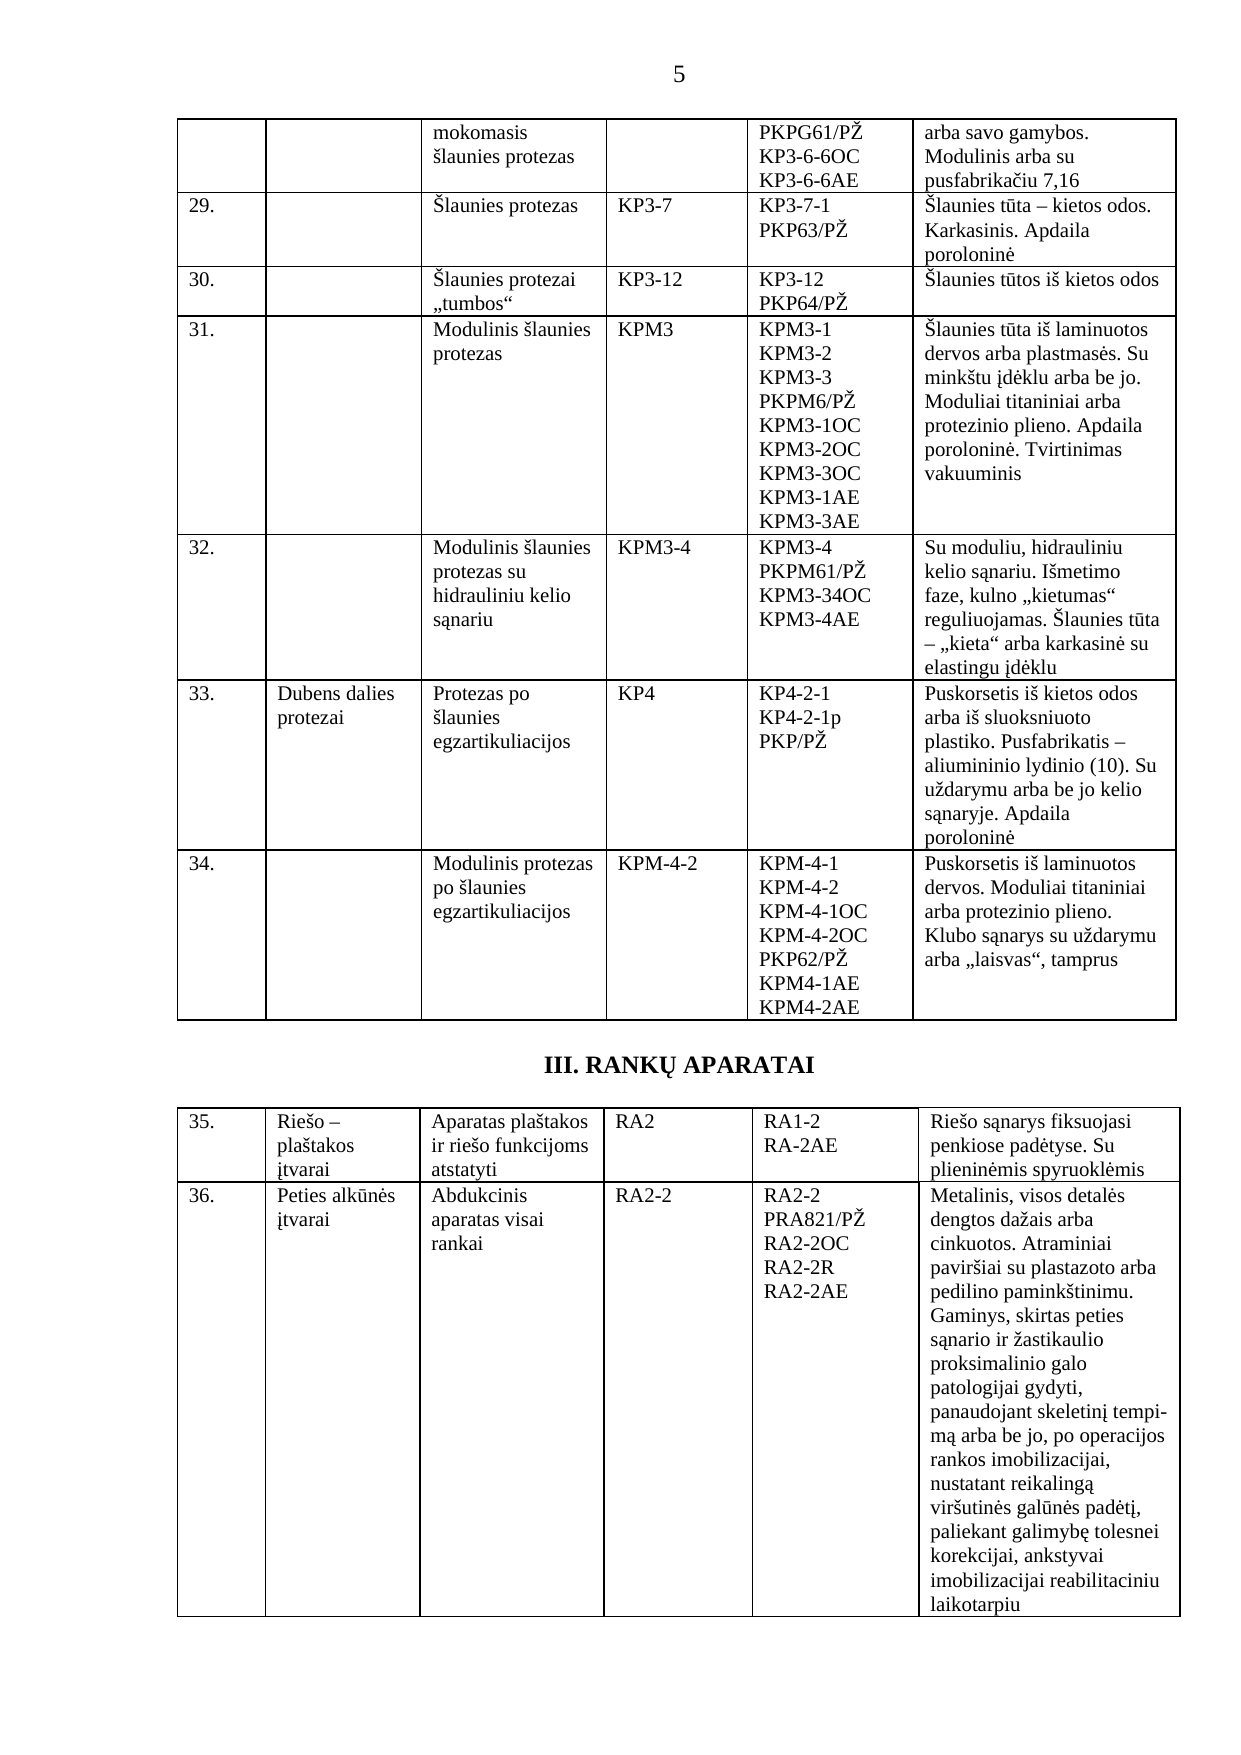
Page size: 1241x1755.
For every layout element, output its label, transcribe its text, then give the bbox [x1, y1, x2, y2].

table_cell [267, 193, 421, 266]
table_cell Puskorsetis iš laminuotos dervos. Moduliai titaniniai arba protezinio plieno. Klubo sąnarys su uždarymu arba „laisvas“, tamprus [914, 851, 1175, 1019]
table_cell 34. [178, 851, 265, 1019]
table_cell KPM3-4 [607, 535, 747, 679]
table_cell Abdukcinis aparatas visai rankai [421, 1183, 603, 1616]
table_cell 36. [178, 1183, 265, 1616]
table_cell KPM3-4 PKPM61/PŽ KPM3-34OC KPM3-4AE [748, 535, 912, 679]
table_cell Šlaunies tūta iš laminuotos dervos arba plastmasės. Su minkštu įdėklu arba be jo. Moduliai titaniniai arba protezinio plieno. Apdaila poroloninė. Tvirtinimas vakuuminis [914, 317, 1175, 533]
table_cell Šlaunies protezai „tumbos“ [422, 267, 606, 315]
table_cell Metalinis, visos detalės dengtos dažais arba cinkuotos. Atraminiai paviršiai su plastazoto arba pedilino paminkštinimu. Gaminys, skirtas peties sąnario ir žastikaulio proksimalinio galo patologijai gydyti, panaudojant skeletinį tempi-mą arba be jo, po operacijos rankos imobilizacijai, nustatant reikalingą viršutinės galūnės padėtį, paliekant galimybę tolesnei korekcijai, ankstyvai imobilizacijai reabilitaciniu laikotarpiu [920, 1182, 1179, 1616]
table_cell [267, 851, 421, 1019]
table_cell KP3-12 [607, 267, 747, 315]
table_cell Peties alkūnės įtvarai [266, 1183, 419, 1616]
table_cell Šlaunies protezas [422, 193, 606, 266]
table_cell [267, 120, 421, 192]
table_cell [267, 317, 421, 533]
table_cell Šlaunies tūta – kietos odos. Karkasinis. Apdaila poroloninė [914, 193, 1175, 266]
table_cell KP3-7 [607, 193, 747, 266]
table_cell PKPG61/PŽ KP3-6-6OC KP3-6-6AE [748, 120, 912, 192]
table_cell Su moduliu, hidrauliniu kelio sąnariu. Išmetimo faze, kulno „kietumas“ reguliuojamas. Šlaunies tūta – „kieta“ arba karkasinė su elastingu įdėklu [914, 535, 1175, 679]
table_header Aparatas plaštakos ir riešo funkcijoms atstatyti [421, 1109, 603, 1181]
table_cell 32. [178, 535, 265, 679]
table_cell KPM-4-1 KPM-4-2 KPM-4-1OC KPM-4-2OC PKP62/PŽ KPM4-1AE KPM4-2AE [748, 851, 912, 1019]
table_cell [267, 267, 421, 315]
table_cell arba savo gamybos. Modulinis arba su pusfabrikačiu 7,16 [914, 120, 1175, 192]
table_header RA2 [605, 1109, 752, 1181]
table_cell 30. [178, 267, 265, 315]
table_cell [178, 120, 265, 192]
table_cell Modulinis šlaunies protezas su hidrauliniu kelio sąnariu [422, 535, 606, 679]
table_header Riešo sąnarys fiksuojasi penkiose padėtyse. Su plieninėmis spyruoklėmis [919, 1108, 1179, 1181]
table_header Riešo – plaštakos įtvarai [266, 1109, 419, 1181]
table_cell Puskorsetis iš kietos odos arba iš sluoksniuoto plastiko. Pusfabrikatis – aliumininio lydinio (10). Su uždarymu arba be jo kelio sąnaryje. Apdaila poroloninė [914, 681, 1175, 849]
table_cell [1177, 679, 1181, 849]
text III. RANKŲ APARATAI [177, 1050, 1181, 1078]
table_cell 33. [178, 681, 265, 849]
table_cell [1177, 118, 1181, 192]
table_cell RA2-2 PRA821/PŽ RA2-2OC RA2-2R RA2-2AE [753, 1183, 918, 1616]
table_cell KP4 [607, 681, 747, 849]
table_cell [1177, 266, 1181, 315]
table_cell KP4-2-1 KP4-2-1p PKP/PŽ [748, 681, 912, 849]
table_cell RA2-2 [605, 1183, 752, 1616]
table_header 35. [178, 1109, 265, 1181]
table_header RA1-2 RA-2AE [753, 1109, 918, 1181]
table_cell KP3-12 PKP64/PŽ [748, 267, 912, 315]
table_cell Protezas po šlaunies egzartikuliacijos [422, 681, 606, 849]
table_cell KPM3-1 KPM3-2 KPM3-3 PKPM6/PŽ KPM3-1OC KPM3-2OC KPM3-3OC KPM3-1AE KPM3-3AE [748, 317, 912, 533]
table_cell 29. [178, 193, 265, 266]
table_cell [1177, 315, 1181, 533]
table_cell [267, 535, 421, 679]
table_cell 31. [178, 317, 265, 533]
table_cell mokomasis šlaunies protezas [422, 120, 606, 192]
table_cell KP3-7-1 PKP63/PŽ [748, 193, 912, 266]
table_cell [1177, 192, 1181, 266]
table_cell KPM3 [607, 317, 747, 533]
table_cell Šlaunies tūtos iš kietos odos [914, 267, 1175, 315]
table_cell [1177, 534, 1181, 679]
table_cell [1177, 849, 1181, 1019]
table_cell KPM-4-2 [607, 851, 747, 1019]
table_cell [607, 120, 747, 192]
table_cell Modulinis šlaunies protezas [422, 317, 606, 533]
table_cell Modulinis protezas po šlaunies egzartikuliacijos [422, 851, 606, 1019]
table_cell Dubens dalies protezai [267, 681, 421, 849]
